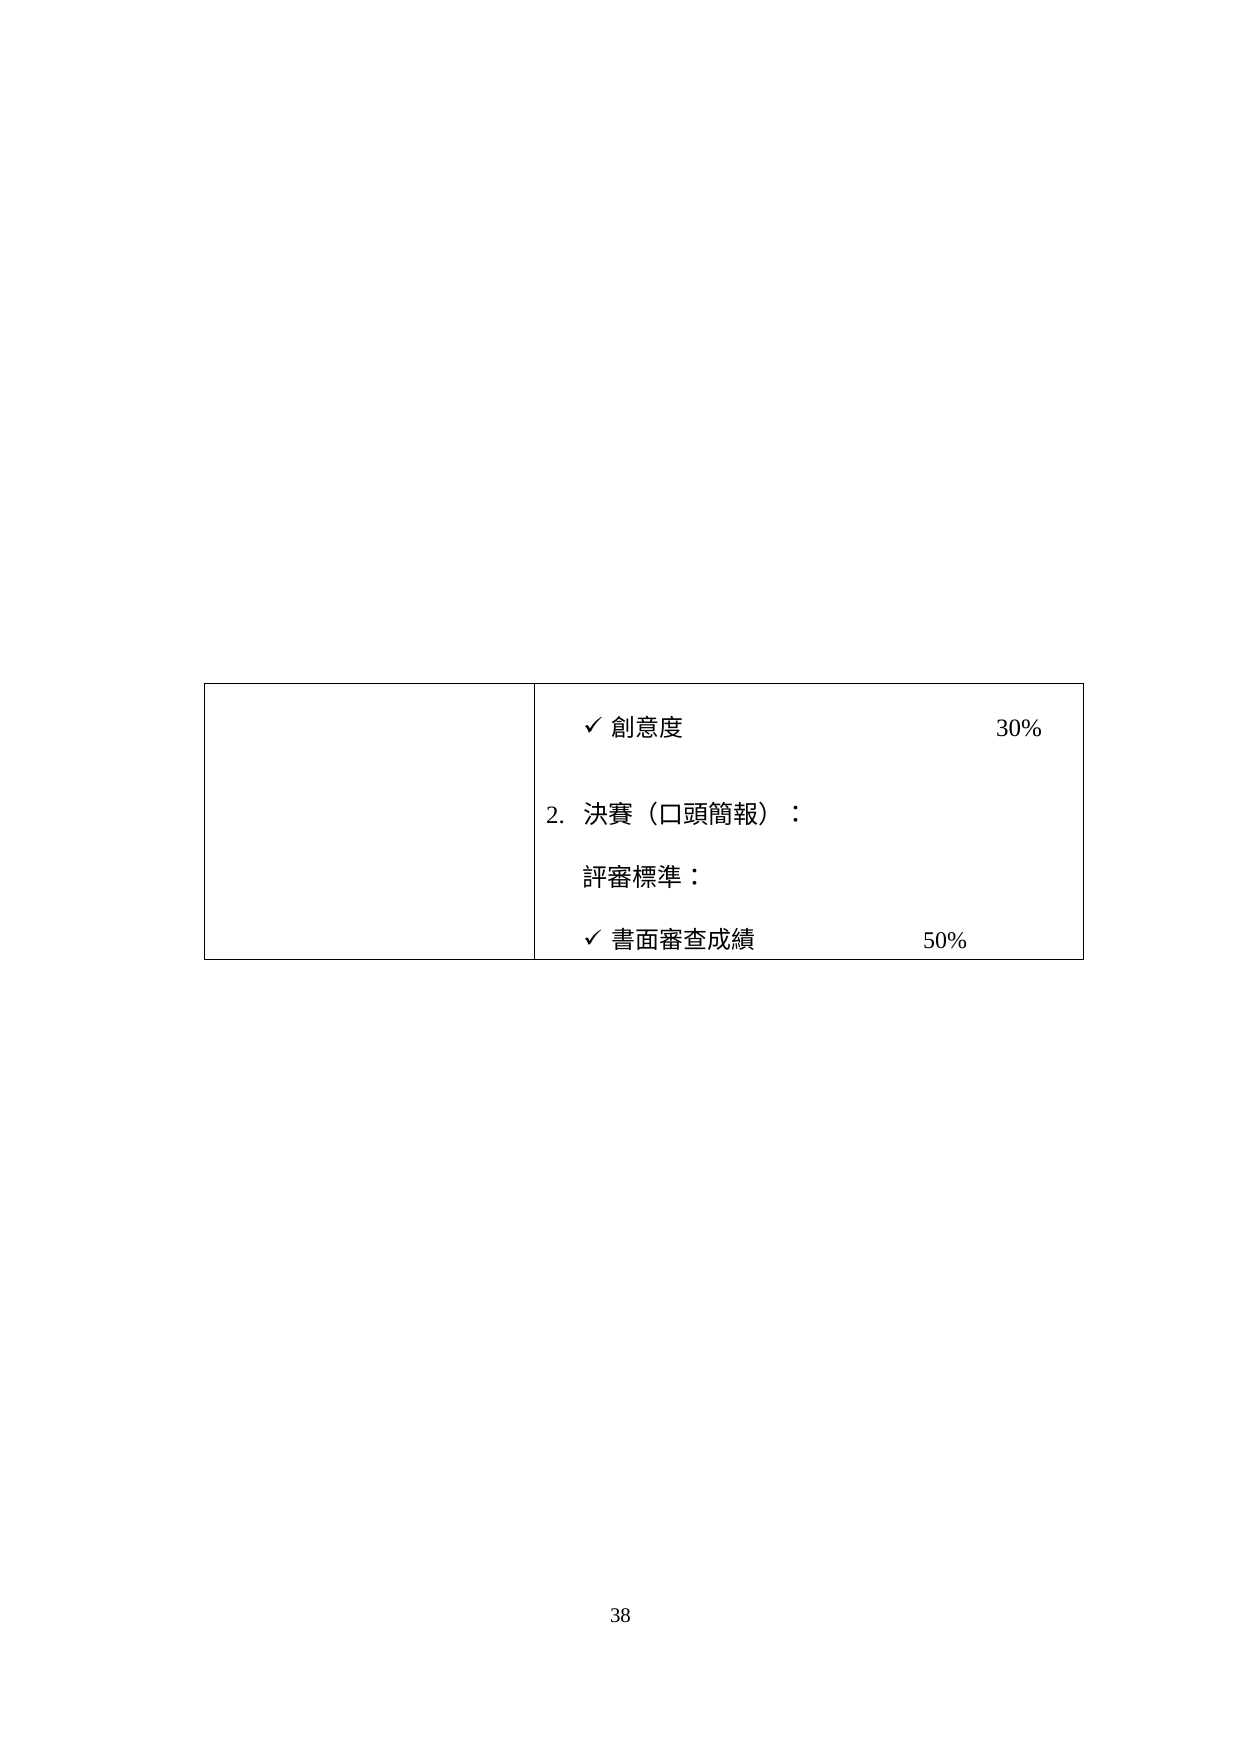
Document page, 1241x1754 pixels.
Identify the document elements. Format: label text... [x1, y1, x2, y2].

table_cell [205, 684, 534, 958]
table_cell 初賽（書面審查） 評審標準： 企劃書完整性 40% 可執行度 30% 創意度 30% 決賽（口頭簡報）： 評審標準： 書面審查成績 50% 簡報內容 20% 表達與表現 20% 時間控制 10% [535, 684, 1083, 958]
